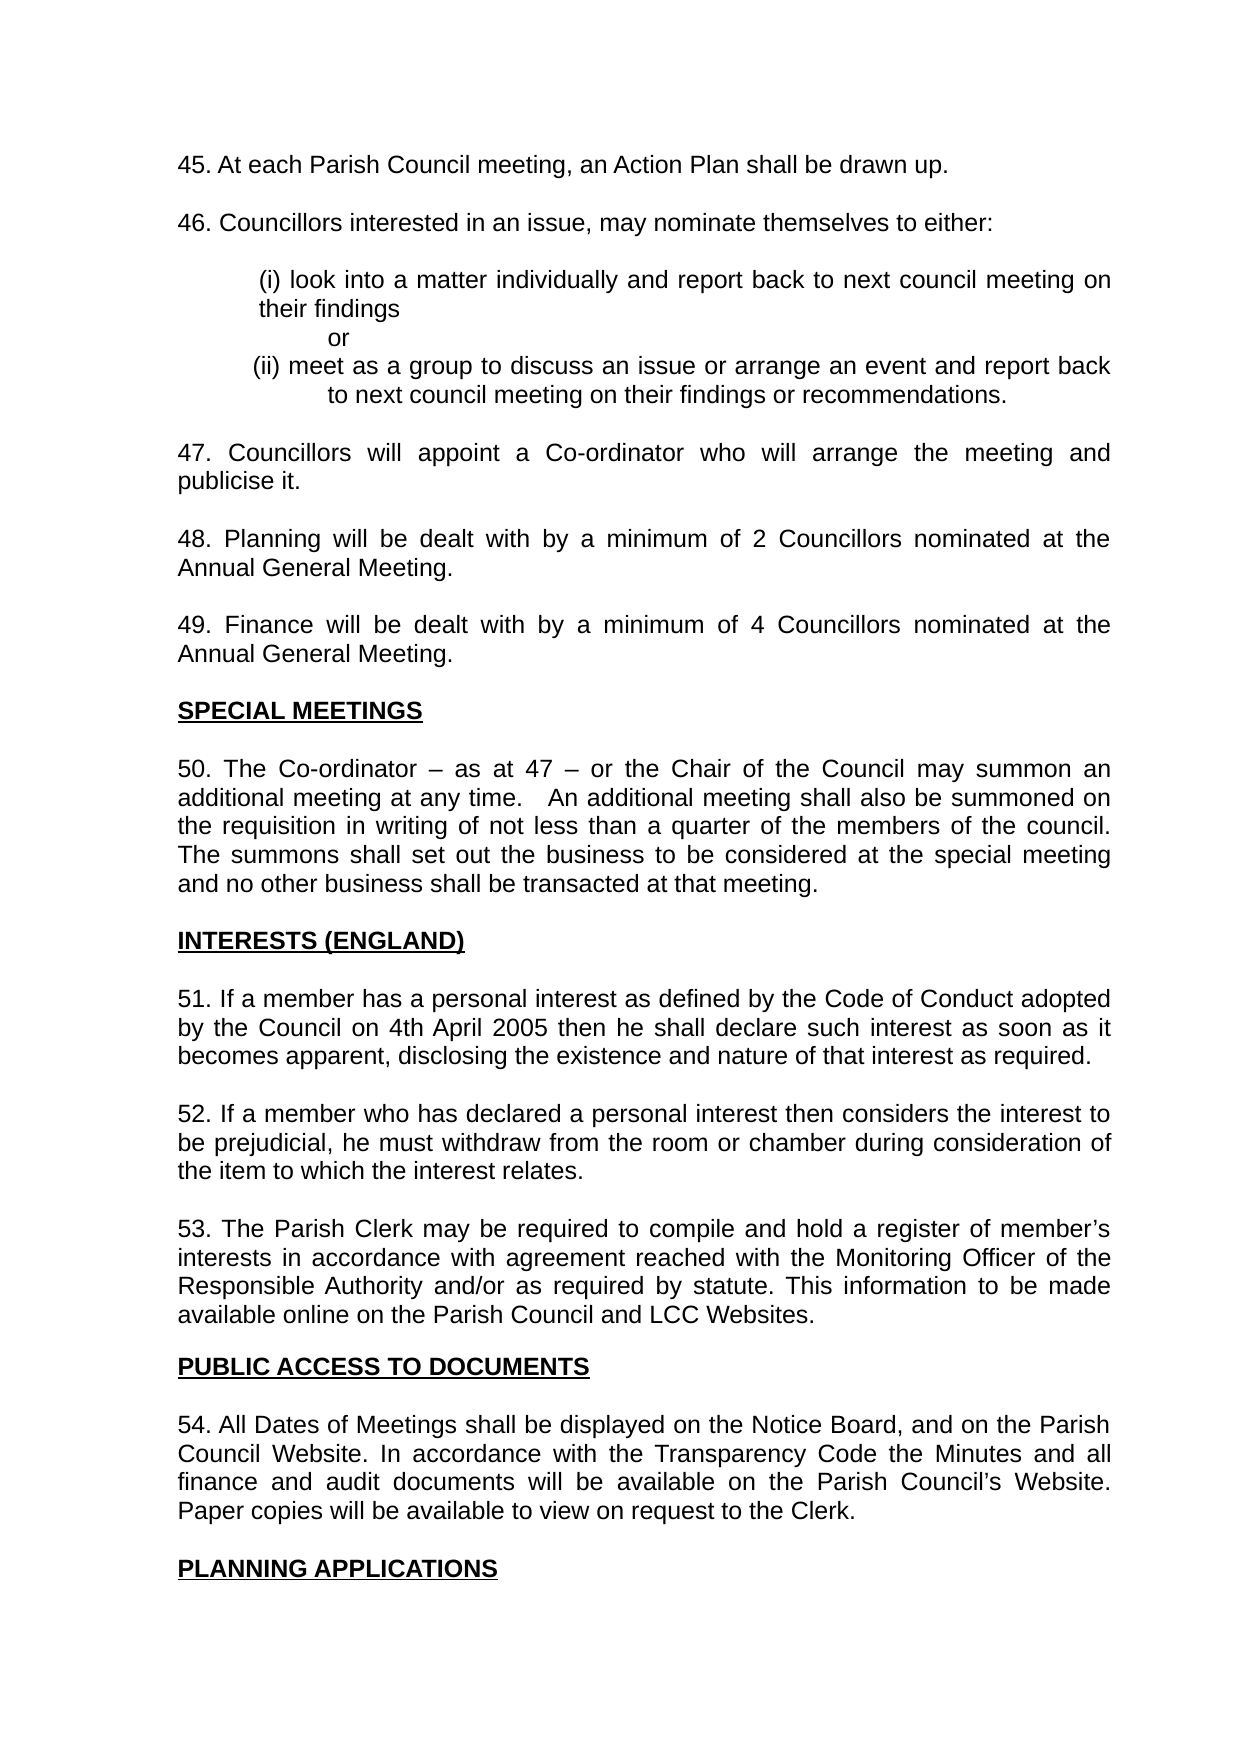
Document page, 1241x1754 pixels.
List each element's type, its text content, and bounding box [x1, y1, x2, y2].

text 45. At each Parish Council meeting, an Action Plan shall be drawn up. [177, 150, 1113, 179]
text 51. If a member has a personal interest as defined by the Code of Conduct adopted by the Council on 4th April 2005 then he shall declare such interest as soon as it becomes apparent, disclosing the existence and nature of that interest as required. [177, 984, 1113, 1070]
text 47. Councillors will appoint a Co-ordinator who will arrange the meeting and publicise it. [177, 437, 1113, 495]
text 53. The Parish Clerk may be required to compile and hold a register of member’s interests in accordance with agreement reached with the Monitoring Officer of the Responsible Authority and/or as required by statute. This information to be made available online on the Parish Council and LCC Websites. [177, 1214, 1113, 1329]
text 52. If a member who has declared a personal interest then considers the interest to be prejudicial, he must withdraw from the room or chamber during consideration of the item to which the interest relates. [177, 1099, 1113, 1185]
text (ii) meet as a group to discuss an issue or arrange an event and report back to next council meeting on their findings or recommendations. [252, 351, 1113, 409]
text 54. All Dates of Meetings shall be displayed on the Notice Board, and on the Parish Council Website. In accordance with the Transparency Code the Minutes and all finance and audit documents will be available on the Parish Council’s Website. Paper copies will be available to view on request to the Clerk. [177, 1410, 1113, 1525]
text (i) look into a matter individually and report back to next council meeting on their findings [258, 265, 1113, 322]
text PUBLIC ACCESS TO DOCUMENTS [177, 1352, 1113, 1381]
text 49. Finance will be dealt with by a minimum of 4 Councillors nominated at the Annual General Meeting. [177, 610, 1113, 667]
text or [258, 322, 1113, 351]
text INTERESTS (ENGLAND) [177, 926, 1113, 955]
text 46. Councillors interested in an issue, may nominate themselves to either: [177, 207, 1113, 236]
text SPECIAL MEETINGS [177, 696, 1113, 725]
text 50. The Co-ordinator – as at 47 – or the Chair of the Council may summon an additional meeting at any time. An additional meeting shall also be summoned on the requisition in writing of not less than a quarter of the members of the council. The summons shall set out the business to be considered at the special meeting and no other business shall be transacted at that meeting. [177, 754, 1113, 897]
text PLANNING APPLICATIONS [177, 1554, 1113, 1582]
text 48. Planning will be dealt with by a minimum of 2 Councillors nominated at the Annual General Meeting. [177, 524, 1113, 581]
